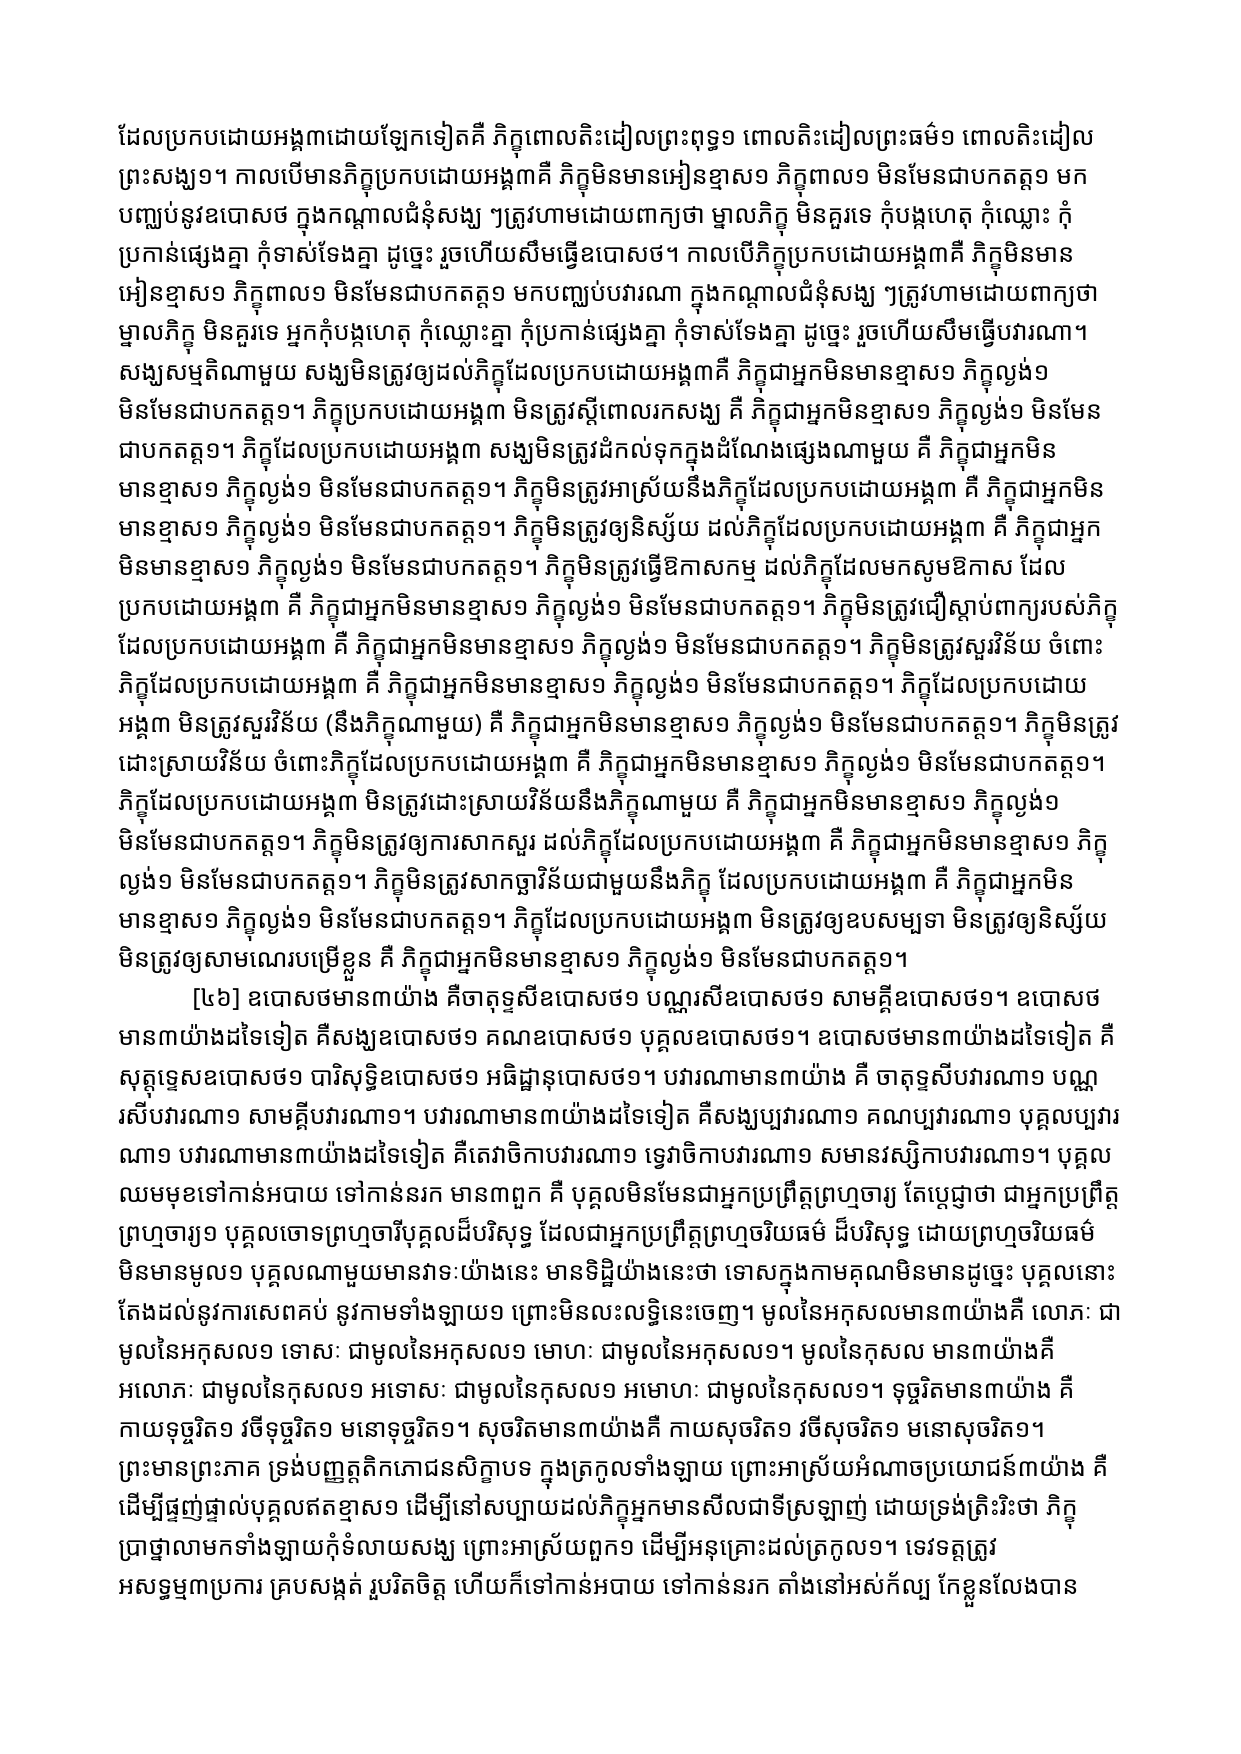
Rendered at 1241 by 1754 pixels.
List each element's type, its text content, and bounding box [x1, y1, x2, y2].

text [៤៥] កាលបើសង្ឃប្រាថ្នា គប្បីធ្វើតជ្ជនីយកម្ម ដល់ភិក្ខុដែលប្រកបដោយអង្គ៣គឺ ភិក្ខុជាអ្នក​បង្កហេតុ បង្កជំលោះ បង្កវិវាទ បង្កតិរច្ឆានកថា បង្កអធិករណ៍ក្នុងសង្ឃ១ ជាមនុស្ស​ល្ងង់ មិនឈ្លាសវៃ ច្រើនដោយអាបត្តិ មិនមានការកំណត់អាបត្តិ១ ជាបុគ្គលនៅច្រឡូក​ច្រឡំ​ដោយ​គ្រហស្ថ ដោយការច្រឡូកច្រឡំមិនសមគួរ១។ កាលបើសង្ឃប្រាថ្នា គប្បីធ្វើ​និយស្សកម្ម ដល់ភិក្ខុ​ដែលប្រកបដោយអង្គ៣គឺ ភិក្ខុជាអ្នក​បង្កហេតុ។បេ។ បង្កអធិករណ៍​ក្នុង​សង្ឃ១ ជាមនុស្ស​ល្ងង់ មិនឈ្លាសវៃ ច្រើនដោយអាបត្តិ មិនមានការកំណត់អាបត្តិ១ ជាអ្នក​នៅ​ច្រឡូក​ច្រឡំ​ដោយ​គ្រហស្ថ ដោយការច្រឡូកច្រឡំមិនសមគួរ១។ កាលបើសង្ឃប្រាថ្នា គប្បីធ្វើ​បព្វាជនីយកម្ម ដល់​ភិក្ខុ​ដែលប្រកបដោយអង្គ៣គឺ ភិក្ខុអ្នក​បង្កហេតុ។បេ។ អ្នកបង្ក​អធិករណ៍​ក្នុងសង្ឃ១ ជាមនុស្ស​ល្ងង់ មិនឈ្លាសវៃ ច្រើនដោយអាបត្តិ មិនមានការកំណត់អាបត្តិ១ ជាអ្នក​ទ្រុស្ត​ត្រកូល ជាអ្នក​មាន​មារយាទអាក្រក់១។ កាលបើសង្ឃប្រាថ្នា គប្បីធ្វើ​បដិសារណីយ​កម្ម ដល់​ភិក្ខុប្រកប​ដោយអង្គ៣គឺ ភិក្ខុជាអ្នក​បង្កហេតុ។បេ។ អ្នកបង្ក​អធិករណ៍ក្នុងសង្ឃ១ ជា​មនុស្ស​ល្ងង់ មិនឈ្លាសវៃ ច្រើនដោយ​អាបត្តិ មិនមានការកំណត់អាបត្តិ១ ជេរគម្រាម​គ្រហស្ថ១។ កាល​បើ​សង្ឃប្រាថ្នា គប្បីធ្វើ​ឧក្ខេបនីយ​កម្ម ដល់ភិក្ខុដែល​ប្រកបដោយអង្គ៣ ព្រោះ​មិនឃើញ​អាបត្តិ គឺ ភិក្ខុជាអ្នក​បង្កហេតុ។បេ។ ជាអ្នកបង្កអធិករណ៍ក្នុងសង្ឃ១ ជាមនុស្សល្ងង់ មិនឈ្លាសវៃ ច្រើន​ដោយ​អាបត្តិ មិនមានការកំណត់អាបត្តិ១ ត្រូវអាបត្តិហើយ មិនប្រាថ្នាដើម្បីឃើញអាបត្តិ១។ កាល​បើសង្ឃប្រាថ្នា គប្បីធ្វើ​ឧក្ខេបនីយកម្ម ដល់ភិក្ខុដែលប្រកបដោយអង្គ៣ ព្រោះមិនសំដែង​អាបត្តិគឺ ភិក្ខុជាអ្នក​បង្កហេតុ។បេ។ ជាអ្នកបង្កអធិករណ៍ក្នុងសង្ឃ១ ជាមនុស្សល្ងង់ មិនឈ្លាសវៃ ច្រើន​ដោយ​​អាបត្តិ មិនមានការកំណត់អាបត្តិ១ ត្រូវអាបត្តិហើយ មិនប្រាថ្នាដើម្បីសំដែង​អាបត្តិ​ចេញ១។ កាលបើសង្ឃប្រាថ្នា គប្បីធ្វើឧក្ខេបនីយកម្ម ព្រោះមិនលះបង់ទិដ្ឋិអាក្រក់ចេញ ដល់​ភិក្ខុ​ដែល​ប្រកបដោយអង្គ៣គឺ ភិក្ខុជាអ្នក​បង្កហេតុ។បេ។ ជាអ្នកបង្កអធិករណ៍ក្នុងសង្ឃ១ ជាមនុស្ស​ល្ងង់ មិនឈ្លាសវៃ ច្រើនដោយអាបត្តិ មិនមានការកំណត់អាបត្តិ១ មិនប្រាថ្នានឹង​លះបង់​ទិដ្ឋិ​អាក្រក់​ចេញ។ កាលបើសង្ឃប្រាថ្នា គប្បីលៃលក ដើម្បីសេចក្តីមាំមួន [អដ្ឋកថា ពន្យល់ថា បើ​សង្ឃ​ត្រូវការ​ ក៏គប្បីធ្វើឧក្ខេបនីយកម្មបន្ថែម ដល់ភិក្ខុដែលសង្ឃបានដាក់កម្ម មាន​តជ្ជនីយ​កម្ម​ជាដើម ហើយមិនបំពេញវត្ត (តាមអាជ្ញាសង្ឃ)។] ដល់ភិក្ខុដែលប្រកបដោយអង្គ៣គឺ ភិក្ខុជាអ្នក​បង្កហេតុ បង្កជំលោះ បង្កវិវាទ បង្កតិរច្ឆានកថា បង្កអធិករណ៍ក្នុងសង្ឃ១ ជាមនុស្ស​ល្ងង់ មិន​ឈ្លាសវៃ ច្រើនដោយអាបត្តិ មិនមានការកំណត់អាបត្តិ១ ជាអ្នកនៅច្រឡូក​ច្រឡំ​ដោយ​គ្រហស្ថ ដោយការច្រឡូកច្រឡំមិនសមគួរ១។ សង្ឃគប្បីធ្វើកម្ម ដល់ភិក្ខុដែល​ប្រកបដោយអង្គ​៣​គឺ ភិក្ខុ​ជាអ្នកឥតមានខ្មាស១ ភិក្ខុល្ងង់១ មិនមែនជាបកតត្ត១។ សង្ឃគប្បីធ្វើកម្ម ដល់ភិក្ខុដែល​ប្រកប​ដោយអង្គ​៣ដទៃទៀត​គឺ ភិក្ខុជាអ្នកមានសីលវិបត្តិ ក្នុងអធិសីល១ មានអាចារវិបត្តិ ក្នុង​អជ្ឈាចារ១ មានទិដ្ឋិវិបត្តិ ក្នុងអតិទិដ្ឋិ១។ សង្ឃគប្បីធ្វើកម្ម ដល់ភិក្ខុដែល​ប្រកប​ដោយអង្គ​៣ដោយឡែកទៀត​គឺ ភិក្ខុជាអ្នកប្រកបខាងល្បែងដោយកាយ១ ជាអ្នកប្រកបខាងល្បែង ដោយវាចា១ ជាអ្នក​ប្រកប​ខាងល្បែង ដោយកាយ និងវាចា១។ សង្ឃគប្បីធ្វើកម្ម ដល់ភិក្ខុដែល​ប្រកប​ដោយអង្គ​៣ដោយ​ឡែក​ទៀត​គឺ ភិក្ខុជាអ្នកប្រកបដោយមារយាទមិនមានសណ្តាប់ធ្នាប់​ដោយកាយ១ ជាអ្នក​ប្រកប​ដោយ​មារយាទ មិនមានសណ្តាប់ធ្នាប់ ដោយវាចា១ ជាអ្នក​ប្រកប​ដោយ​មារយាទ មិនមាន​សណ្តាប់​ធ្នាប់ ដោយកាយ និងវាចា១។ សង្ឃគប្បីធ្វើកម្ម ដល់ភិក្ខុដែល​ប្រកប​ដោយអង្គ​៣ដោយ​ឡែកទៀត​គឺ ភិក្ខុជាអ្នកប្រកបដោយការបៀតបៀនដោយកាយ១ ជាអ្នកប្រកប​ដោយការបៀត​បៀន​ដោយវាចា១ ជាអ្នកប្រកបដោយការបៀតបៀនដោយកាយ និងវាចា១។ សង្ឃគប្បីធ្វើកម្ម ដល់ភិក្ខុដែល​ប្រកប​ដោយអង្គ​៣ដោយឡែកទៀត​គឺ ភិក្ខុជាអ្នកប្រកប​ដោយមិច្ឆាជីវៈ​ដោយ​កាយ១ ជាអ្នកប្រកបដោយមិច្ឆាជីវៈដោយវាចា១ ជាអ្នក​ប្រកប​ដោយមិច្ឆាជីវៈ ដោយកាយ និង​វាចា១។ សង្ឃគប្បីធ្វើកម្ម ដល់ភិក្ខុដែល​ប្រកប​ដោយអង្គ​៣ដោយឡែកទៀត​គឺ ភិក្ខុត្រូវអាបត្តិ​ហើយ សង្ឃបានធ្វើកម្មហើយ នៅតែឲ្យឧបសម្បទា (ដល់​កុលបុត្រ)១ ឲ្យនិស្ស័យ (ដល់​កុលបុត្រ)១ ឲ្យសាមណេរបម្រើខ្លួន១។ សង្ឃគប្បីធ្វើកម្ម ដល់ភិក្ខុដែល​ប្រកប​ដោយអង្គ​៣​ដទៃទៀត​គឺ កម្មដែលសង្ឃធ្វើហើយ ដោយអាបត្តិណា ភិក្ខុត្រូវ​អាបត្តិដដែលនោះ ឬត្រូវអាបត្តិ​ដទៃប្រហែលគ្នានឹង​អាបត្តិនោះ១ ឬអាបត្តិ​ដែលធ្ងន់ជាងអាបត្តិ​នោះទៅទៀត១។ សង្ឃគប្បីធ្វើកម្ម ដល់ភិក្ខុដែល​ប្រកប​ដោយអង្គ​៣ដោយឡែកទៀត​គឺ ភិក្ខុពោលតិះដៀលព្រះពុទ្ធ១ ពោលតិះដៀល​ព្រះធម៌១ ពោលតិះដៀលព្រះសង្ឃ១។ កាលបើ​មាន​ភិក្ខុប្រកបដោយអង្គ៣គឺ ភិក្ខុមិនមានអៀនខ្មាស១ ភិក្ខុពាល១ មិនមែនជាបកតត្ត១ មកបញ្ឈប់​នូវឧបោសថ ក្នុងកណ្តាល​ជំនុំសង្ឃ ៗត្រូវហាមដោយពាក្យថា ម្នាលភិក្ខុ មិនគួរទេ កុំបង្កហេតុ កុំឈ្លោះ កុំប្រកាន់ផ្សេងគ្នា កុំទាស់ទែងគ្នា ដូច្នេះ រួចហើយសឹមធ្វើឧបោសថ។ កាលបើ​​ភិក្ខុប្រកបដោយអង្គ៣គឺ ភិក្ខុមិនមាន​អៀនខ្មាស១ ភិក្ខុពាល១ មិនមែនជាបកតត្ត១ មកបញ្ឈប់​បវារណា ក្នុងកណ្តាលជំនុំសង្ឃ ៗ​ត្រូវ​ហាមដោយពាក្យថា ម្នាលភិក្ខុ មិនគួរទេ អ្នកកុំបង្កហេតុ កុំឈ្លោះគ្នា កុំប្រកាន់ផ្សេងគ្នា កុំទាស់​ទែង​គ្នា ដូច្នេះ រួចហើយសឹមធ្វើបវារណា។ សង្ឃសម្មតិណាមួយ សង្ឃមិនត្រូវឲ្យ​ដល់ភិក្ខុ​ដែលប្រកប​ដោយ​អង្គ៣គឺ ភិក្ខុជាអ្នកមិនមាន​ខ្មាស១ ភិក្ខុល្ងង់១ មិនមែនជាបកតត្ត១។ ភិក្ខុ​ប្រកបដោយអង្គ៣ មិនត្រូវស្តីពោលរកសង្ឃ គឺ ភិក្ខុ​ជាអ្នកមិនខ្មាស១ ភិក្ខុល្ងង់១ មិនមែនជា​បកតត្ត១។ ភិក្ខុដែលប្រកបដោយអង្គ៣ សង្ឃមិនត្រូវ​ដំកល់​ទុកក្នុងដំណែងផ្សេងណាមួយ គឺ ភិក្ខុ​ជាអ្នកមិនមានខ្មាស១ ភិក្ខុល្ងង់១ មិនមែន​ជា​បកតត្ត១។ ភិក្ខុមិនត្រូវអាស្រ័យ​នឹងភិក្ខុដែល​ប្រកបដោយអង្គ៣ គឺ ភិក្ខុ​ជាអ្នកមិនមានខ្មាស១ ភិក្ខុល្ងង់១ មិនមែនជាបកតត្ត១។ ភិក្ខុមិនត្រូវ​ឲ្យ​និស្ស័យ ដល់ភិក្ខុដែលប្រកបដោយអង្គ៣ គឺ ភិក្ខុ​ជាអ្នកមិនមានខ្មាស១ ភិក្ខុល្ងង់១ មិនមែនជា​បកតត្ត១។ ភិក្ខុមិនត្រូវធ្វើឱកាសកម្ម ដល់ភិក្ខុ​ដែល​មកសូមឱកាស ដែលប្រកបដោយអង្គ៣ គឺ ភិក្ខុ​ជាអ្នកមិនមានខ្មាស១ ភិក្ខុល្ងង់១ មិនមែនជា​បកតត្ត១។ ភិក្ខុមិនត្រូវជឿស្តាប់ពាក្យរបស់ភិក្ខុ ដែលប្រកបដោយអង្គ៣ គឺ ភិក្ខុ​ជាអ្នក​មិនមាន​ខ្មាស១ ភិក្ខុល្ងង់១ មិនមែនជាបកតត្ត១។ ភិក្ខុ​មិន​ត្រូវសួរវិន័យ ចំពោះ​ភិក្ខុដែលប្រកបដោយអង្គ៣ គឺ ភិក្ខុ​ជាអ្នកមិនមានខ្មាស១ ភិក្ខុល្ងង់១ មិនមែន​ជា​បកតត្ត១។ ភិក្ខុដែលប្រកបដោយអង្គ៣ មិនត្រូវ​សួរវិន័យ (នឹងភិក្ខុណាមួយ) គឺ ភិក្ខុ​ជាអ្នក​មិនមាន​ខ្មាស១ ភិក្ខុល្ងង់១ មិនមែនជា​បកតត្ត១។ ភិក្ខុមិនត្រូវដោះស្រាយវិន័យ ចំពោះ​ភិក្ខុ​ដែល​ប្រកប​ដោយអង្គ៣ គឺ ភិក្ខុ​ជាអ្នក​មិន​មាន​ខ្មាស១ ភិក្ខុល្ងង់១ មិនមែនជាបកតត្ត១។ ភិក្ខុដែល​ប្រកប​ដោយអង្គ៣ មិនត្រូវដោះស្រាយ​វិន័យ​នឹងភិក្ខុណាមួយ គឺ ភិក្ខុ​ជាអ្នកមិនមានខ្មាស១ ភិក្ខុល្ងង់១ មិនមែនជាបកតត្ត១។ ភិក្ខុមិនត្រូវ​ឲ្យការសាកសួរ ដល់ភិក្ខុដែលប្រកបដោយអង្គ៣ គឺ ភិក្ខុ​ជាអ្នកមិនមានខ្មាស១ ភិក្ខុល្ងង់១ មិនមែន​ជាបកតត្ត១។ ភិក្ខុមិនត្រូវសាកច្ឆាវិន័យ​ជាមួយ​នឹង​ភិក្ខុ ដែលប្រកបដោយអង្គ៣ គឺ ភិក្ខុ​ជាអ្នកមិនមានខ្មាស១ ភិក្ខុល្ងង់១ មិនមែនជាបកតត្ត១។ ភិក្ខុ​ដែលប្រកបដោយអង្គ៣ មិនត្រូវ​ឲ្យ​ឧបសម្បទា មិនត្រូវឲ្យនិស្ស័យ មិនត្រូវ​ឲ្យសាមណេរបម្រើខ្លួន គឺ ភិក្ខុ​ជាអ្នកមិនមានខ្មាស១ ភិក្ខុល្ងង់១ មិនមែនជាបកតត្ត១។ [118, 118, 1122, 975]
text [៤៦] ឧបោសថមាន៣យ៉ាង គឺចាតុទ្ទសីឧបោសថ១ បណ្ណរសីឧបោសថ១ សាមគ្គី​ឧបោសថ១។ ឧបោសថមាន៣យ៉ាងដទៃទៀត គឺសង្ឃឧបោសថ១ គណឧបោសថ១ បុគ្គល​ឧបោសថ១។ ឧបោសថមាន៣យ៉ាងដទៃទៀត គឺសុត្តុទ្ទេសឧបោសថ១ បារិសុទ្ធិឧបោសថ១ អធិដ្ឋានុបោសថ១។ បវារណាមាន៣យ៉ាង គឺ ចាតុទ្ទសីបវារណា១ បណ្ណរសីបវារណា១ សាមគ្គីបវារណា១។ បវារណាមាន៣យ៉ាងដទៃទៀត គឺសង្ឃប្បវារណា១ គណប្បវារណា១ បុគ្គលប្បវារណា១ បវារណាមាន៣យ៉ាងដទៃទៀត គឺតេវាចិកាបវារណា១ ទ្វេវាចិកាបវារណា១ សមានវស្សិកាបវារណា១។ បុគ្គលឈមមុខទៅកាន់​អបាយ ទៅកាន់នរក មាន៣ពួក គឺ បុគ្គល​មិនមែន​ជាអ្នកប្រព្រឹត្តព្រហ្មចារ្យ តែប្តេជ្ញាថា ជាអ្នកប្រព្រឹត្តព្រហ្មចារ្យ១ បុគ្គល​ចោទព្រហ្មចារី​បុគ្គល​​ដ៏បរិសុទ្ធ ដែលជាអ្នកប្រព្រឹត្តព្រហ្មចរិយធម៌ ដ៏បរិសុទ្ធ ដោយព្រហ្មចរិយធម៌​មិនមានមូល១ បុគ្គលណាមួយ​មានវាទៈ​យ៉ាងនេះ មានទិដ្ឋិយ៉ាងនេះថា ទោសក្នុងកាមគុណមិនមាន​ដូច្នេះ បុគ្គល​នោះ តែងដល់នូវ​ការសេពគប់ នូវកាមទាំងឡាយ១ ព្រោះ​មិនលះលទ្ធិនេះចេញ។ មូលនៃ​អកុសលមាន៣យ៉ាងគឺ លោភៈ​ ជាមូលនៃ​អកុសល១ ទោសៈ​ ជាមូលនៃ​អកុសល១ មោហៈ ​ជា​មូលនៃ​អកុសល១។ មូលនៃ​កុសល មាន៣យ៉ាងគឺ អលោភៈ ​ជាមូលនៃ​កុសល១ អទោសៈ ​ជាមូលនៃ​កុសល១ អមោហៈ​ ជាមូលនៃកុសល១។ ទុច្ចរិត​មាន៣យ៉ាង គឺ កាយទុច្ចរិត១ វចីទុច្ចរិត១ មនោទុច្ចរិត១។ សុចរិតមាន៣យ៉ាងគឺ កាយសុចរិត១ វចីសុចរិត១ មនោសុចរិត១។ ព្រះមានព្រះភាគ ទ្រង់បញ្ញត្តតិកភោជនសិក្ខាបទ ក្នុងត្រកូលទាំងឡាយ ព្រោះអាស្រ័យ​អំណាច​ប្រយោជន៍​៣យ៉ាង គឺ ដើម្បីផ្ទញ់ផ្ទាល់បុគ្គលឥត​ខ្មាស១ ដើម្បីនៅសប្បាយ​ដល់ភិក្ខុអ្នកមាន​សីលជា​ទី​ស្រឡាញ់ ដោយទ្រង់ត្រិះរិះថា ភិក្ខុប្រាថ្នាលាមក​ទាំងឡាយកុំទំលាយសង្ឃ​ ព្រោះ​អាស្រ័យពួក១ ដើម្បីអនុគ្រោះដល់ត្រកូល១។ ទេវទត្តត្រូវអសទ្ធម្ម៣ប្រការ គ្របសង្កត់ រួបរិតចិត្ត​ ហើយក៏ទៅកាន់អបាយ ទៅកាន់នរក តាំងនៅ​អស់​ក័ល្ប កែខ្លួនលែងបាន (អសទ្ធម្ម៣​ប្រការ​នោះគឺ) សេចក្តីប្រាថ្នាលាមក១ មានមិត្រលាមក១ ទេវទត្តនោះ បានសម្រេចគុណវិសេស​ត្រឹមជាន់​ទាប តែដល់នូវសេចក្តីសាបសូន្យ ក្នុងចន្លោះ​វិញ១។ សម្មតិមាន៣យ៉ាងគឺ ទណ្ឌសម្មតិ១ សិក្កាសម្មតិ១ ទណ្ឌសិក្កាសម្មតិ១។ ទ្រនាប់ជើង ដែល​សម្រាប់ដំកល់ទុកជានិច្ច មិនត្រូវធ្វើ​ឲ្យឃ្លាត​ចាក​កន្លែងមាន៣គឺ ទ្រនាប់សម្រាប់បន្ទោបង់វច្ចៈ១ ទ្រនាប់សម្រាប់​បន្ទោបង់បស្សាវៈ១ ទ្រនាប់​សម្រាប់​ជំរះអាចម៍១។ ទ្រនាប់សម្រាប់ជូតជើង មាន៣គឺ ទ្រនាប់ថ្ម១ ទ្រនាប់ក្បឿង១ ទ្រនាប់អណ្តាតសមុទ្រ១។ [118, 980, 1122, 1601]
